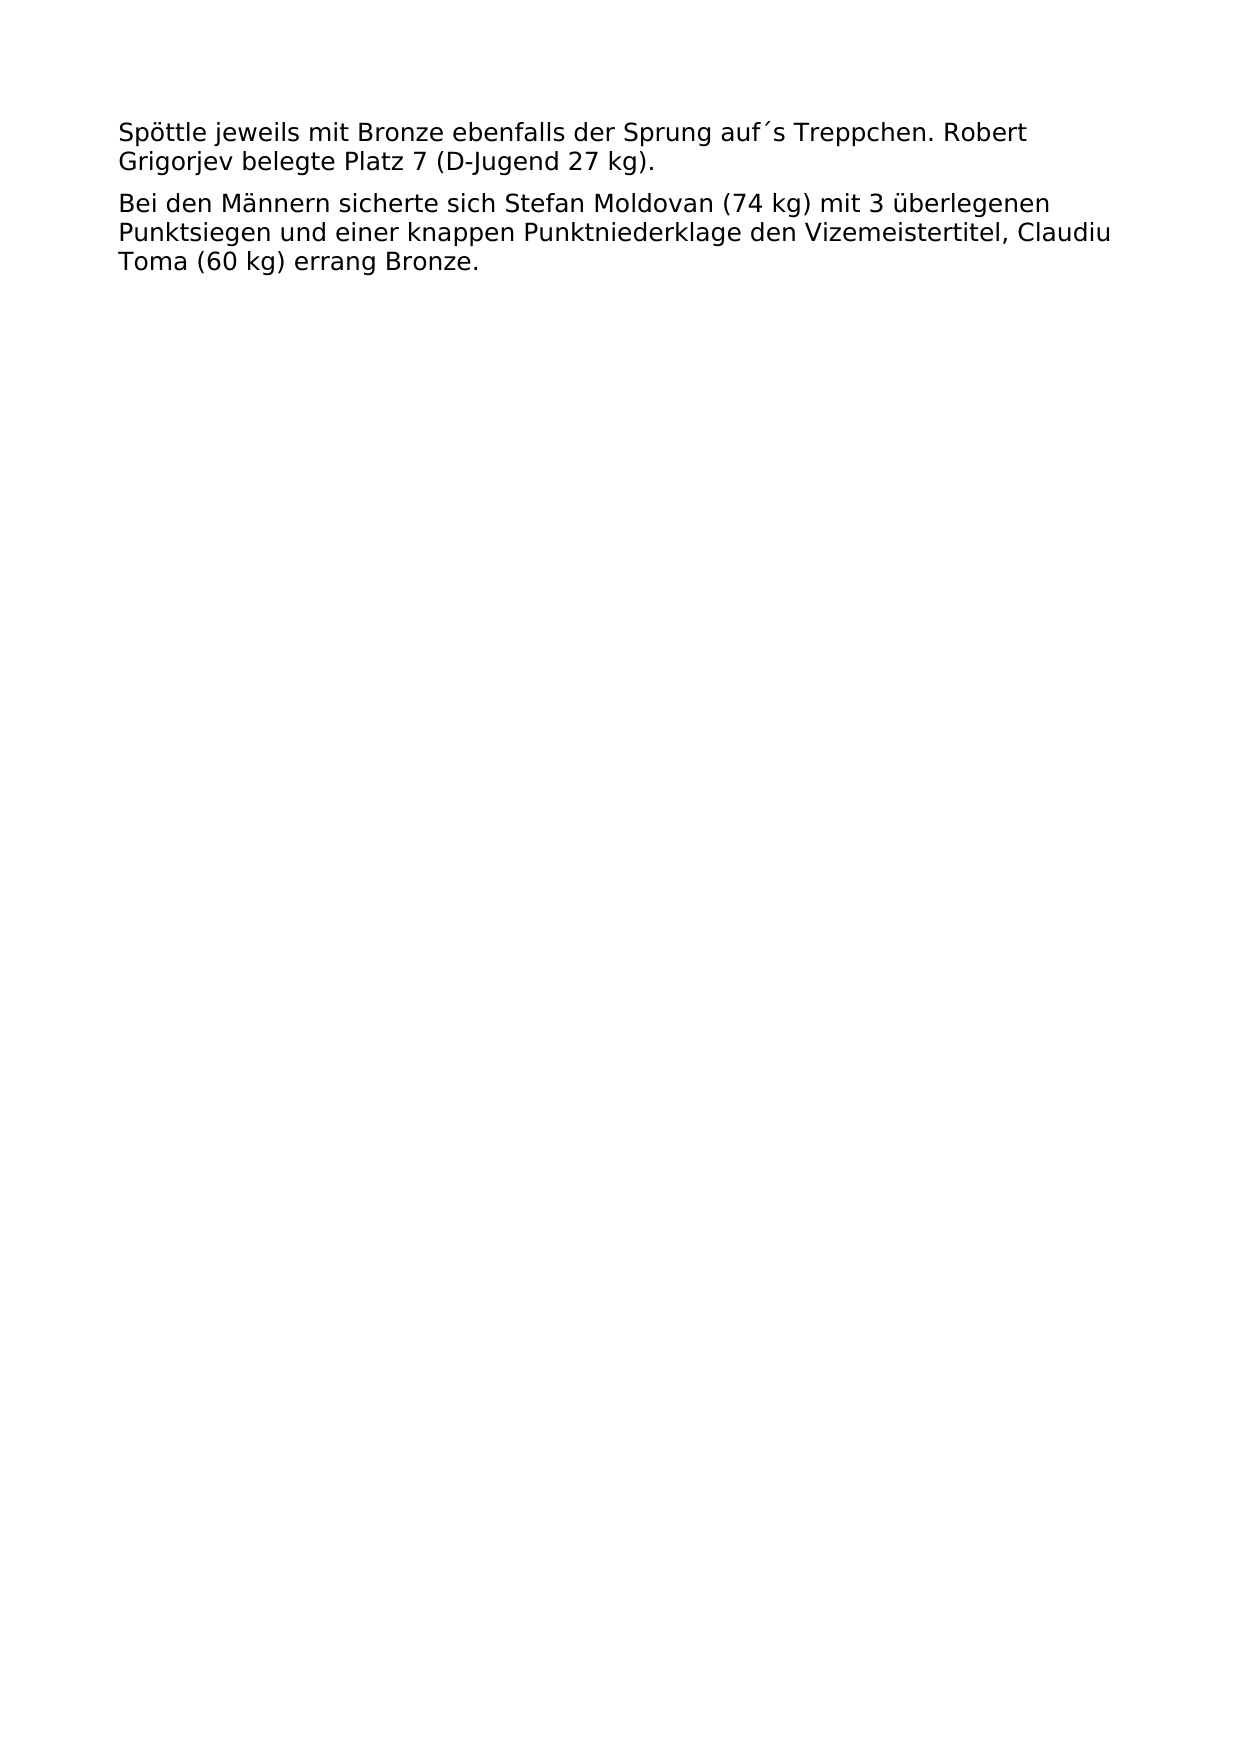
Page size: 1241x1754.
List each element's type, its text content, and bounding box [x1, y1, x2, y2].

text Bei den Männern sicherte sich Stefan Moldovan (74 kg) mit 3 überlegenen Punktsiegen und einer knappen Punktniederklage den Vizemeistertitel, Claudiu Toma (60 kg) errang Bronze. [118, 189, 1122, 276]
text Spöttle jeweils mit Bronze ebenfalls der Sprung auf´s Treppchen. Robert Grigorjev belegte Platz 7 (D-Jugend 27 kg). [118, 118, 1122, 176]
